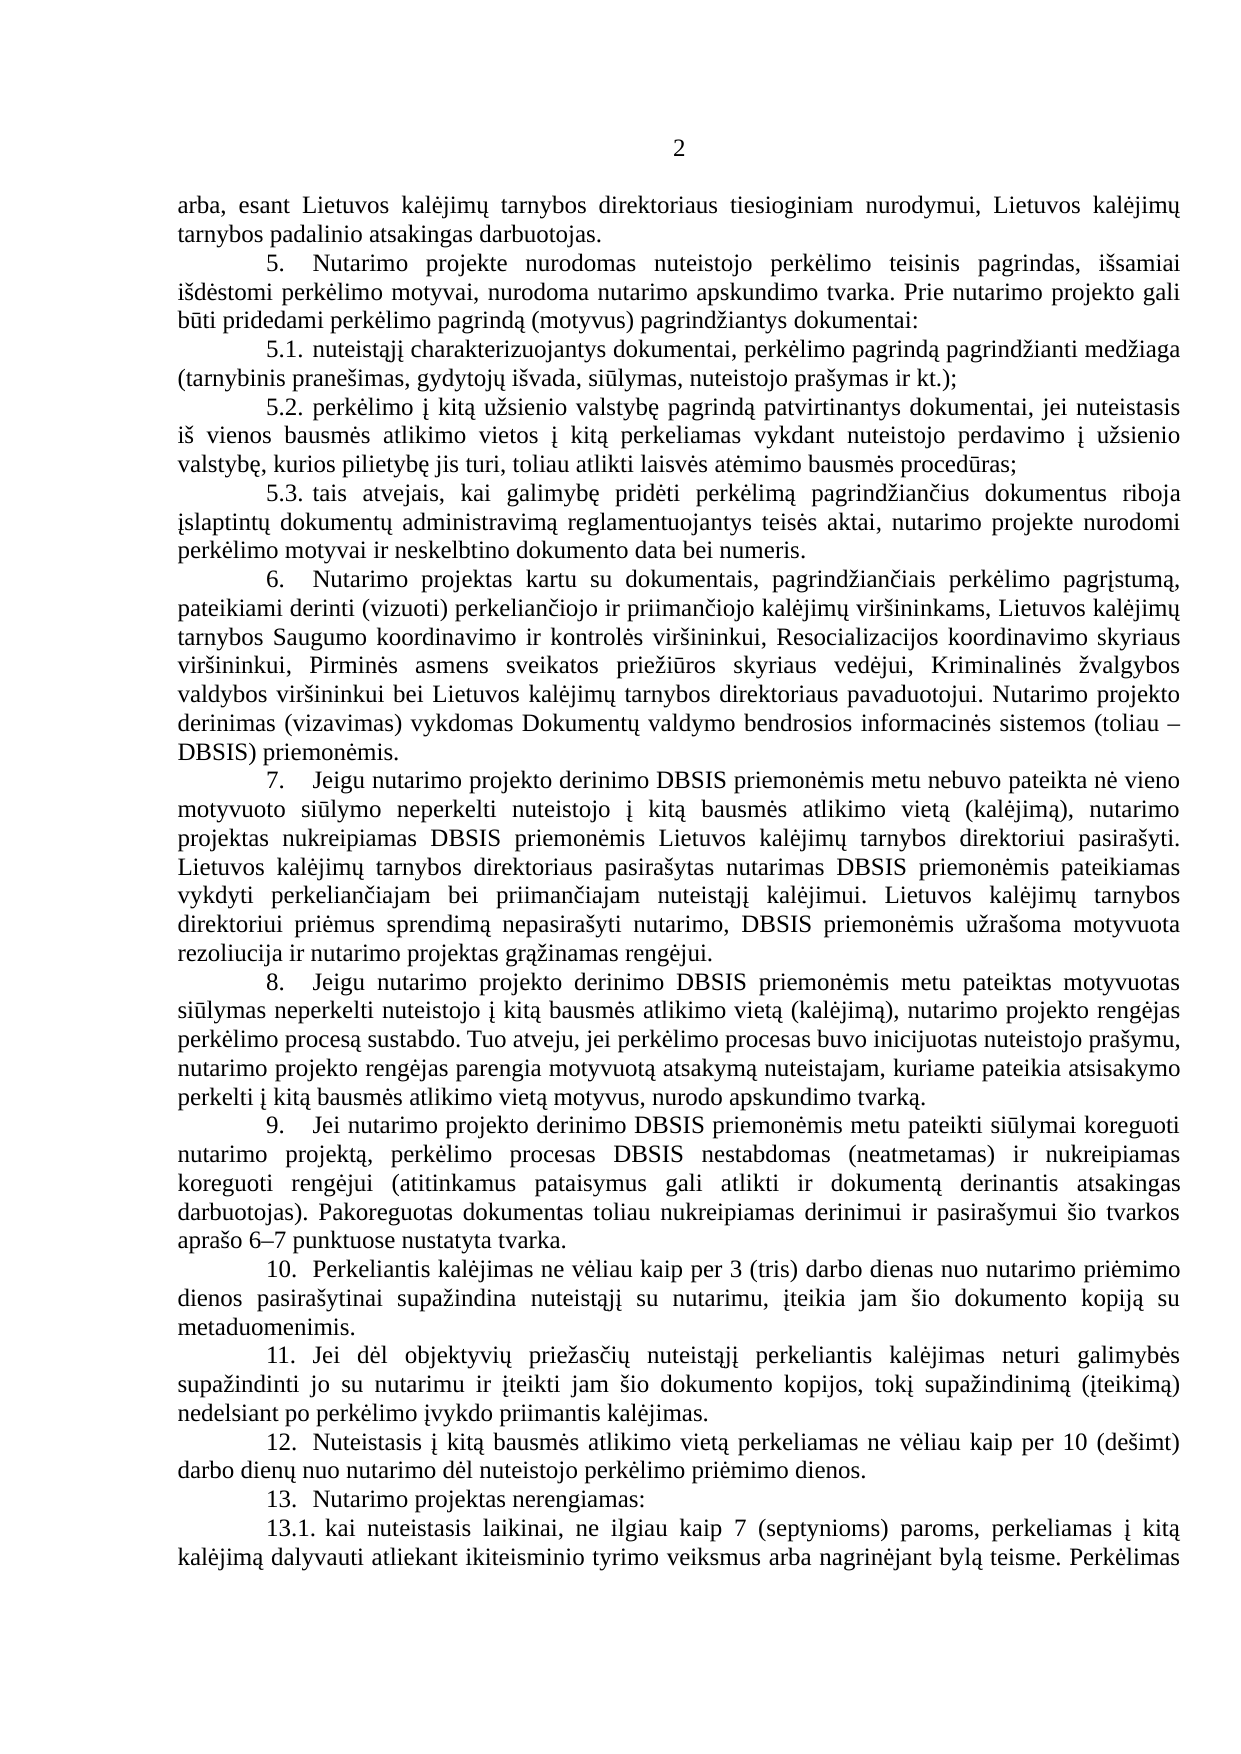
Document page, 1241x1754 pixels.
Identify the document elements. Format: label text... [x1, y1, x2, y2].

text 11. Jei dėl objektyvių priežasčių nuteistąjį perkeliantis kalėjimas neturi galimybės supažindinti jo su nutarimu ir įteikti jam šio dokumento kopijos, tokį supažindinimą (įteikimą) nedelsiant po perkėlimo įvykdo priimantis kalėjimas. [177, 1340, 1181, 1427]
text 5.3. tais atvejais, kai galimybę pridėti perkėlimą pagrindžiančius dokumentus riboja įslaptintų dokumentų administravimą reglamentuojantys teisės aktai, nutarimo projekte nurodomi perkėlimo motyvai ir neskelbtino dokumento data bei numeris. [177, 478, 1181, 564]
text 5. Nutarimo projekte nurodomas nuteistojo perkėlimo teisinis pagrindas, išsamiai išdėstomi perkėlimo motyvai, nurodoma nutarimo apskundimo tvarka. Prie nutarimo projekto gali būti pridedami perkėlimo pagrindą (motyvus) pagrindžiantys dokumentai: [177, 248, 1181, 334]
text 10. Perkeliantis kalėjimas ne vėliau kaip per 3 (tris) darbo dienas nuo nutarimo priėmimo dienos pasirašytinai supažindina nuteistąjį su nutarimu, įteikia jam šio dokumento kopiją su metaduomenimis. [177, 1254, 1181, 1340]
text 9. Jei nutarimo projekto derinimo DBSIS priemonėmis metu pateikti siūlymai koreguoti nutarimo projektą, perkėlimo procesas DBSIS nestabdomas (neatmetamas) ir nukreipiamas koreguoti rengėjui (atitinkamus pataisymus gali atlikti ir dokumentą derinantis atsakingas darbuotojas). Pakoreguotas dokumentas toliau nukreipiamas derinimui ir pasirašymui šio tvarkos aprašo 6–7 punktuose nustatyta tvarka. [177, 1110, 1181, 1254]
text 12. Nuteistasis į kitą bausmės atlikimo vietą perkeliamas ne vėliau kaip per 10 (dešimt) darbo dienų nuo nutarimo dėl nuteistojo perkėlimo priėmimo dienos. [177, 1427, 1181, 1484]
text arba, esant Lietuvos kalėjimų tarnybos direktoriaus tiesioginiam nurodymui, Lietuvos kalėjimų tarnybos padalinio atsakingas darbuotojas. [177, 190, 1181, 248]
text 7. Jeigu nutarimo projekto derinimo DBSIS priemonėmis metu nebuvo pateikta nė vieno motyvuoto siūlymo neperkelti nuteistojo į kitą bausmės atlikimo vietą (kalėjimą), nutarimo projektas nukreipiamas DBSIS priemonėmis Lietuvos kalėjimų tarnybos direktoriui pasirašyti. Lietuvos kalėjimų tarnybos direktoriaus pasirašytas nutarimas DBSIS priemonėmis pateikiamas vykdyti perkeliančiajam bei priimančiajam nuteistąjį kalėjimui. Lietuvos kalėjimų tarnybos direktoriui priėmus sprendimą nepasirašyti nutarimo, DBSIS priemonėmis užrašoma motyvuota rezoliucija ir nutarimo projektas grąžinamas rengėjui. [177, 765, 1181, 967]
text 5.2. perkėlimo į kitą užsienio valstybę pagrindą patvirtinantys dokumentai, jei nuteistasis iš vienos bausmės atlikimo vietos į kitą perkeliamas vykdant nuteistojo perdavimo į užsienio valstybę, kurios pilietybę jis turi, toliau atlikti laisvės atėmimo bausmės procedūras; [177, 392, 1181, 478]
text 13. Nutarimo projektas nerengiamas: [177, 1484, 1181, 1513]
text 13.1. kai nuteistasis laikinai, ne ilgiau kaip 7 (septynioms) paroms, perkeliamas į kitą kalėjimą dalyvauti atliekant ikiteisminio tyrimo veiksmus arba nagrinėjant bylą teisme. Perkėlimas [177, 1513, 1181, 1570]
text 5.1. nuteistąjį charakterizuojantys dokumentai, perkėlimo pagrindą pagrindžianti medžiaga (tarnybinis pranešimas, gydytojų išvada, siūlymas, nuteistojo prašymas ir kt.); [177, 334, 1181, 392]
text 8. Jeigu nutarimo projekto derinimo DBSIS priemonėmis metu pateiktas motyvuotas siūlymas neperkelti nuteistojo į kitą bausmės atlikimo vietą (kalėjimą), nutarimo projekto rengėjas perkėlimo procesą sustabdo. Tuo atveju, jei perkėlimo procesas buvo inicijuotas nuteistojo prašymu, nutarimo projekto rengėjas parengia motyvuotą atsakymą nuteistajam, kuriame pateikia atsisakymo perkelti į kitą bausmės atlikimo vietą motyvus, nurodo apskundimo tvarką. [177, 967, 1181, 1110]
text 6. Nutarimo projektas kartu su dokumentais, pagrindžiančiais perkėlimo pagrįstumą, pateikiami derinti (vizuoti) perkeliančiojo ir priimančiojo kalėjimų viršininkams, Lietuvos kalėjimų tarnybos Saugumo koordinavimo ir kontrolės viršininkui, Resocializacijos koordinavimo skyriaus viršininkui, Pirminės asmens sveikatos priežiūros skyriaus vedėjui, Kriminalinės žvalgybos valdybos viršininkui bei Lietuvos kalėjimų tarnybos direktoriaus pavaduotojui. Nutarimo projekto derinimas (vizavimas) vykdomas Dokumentų valdymo bendrosios informacinės sistemos (toliau – DBSIS) priemonėmis. [177, 564, 1181, 765]
